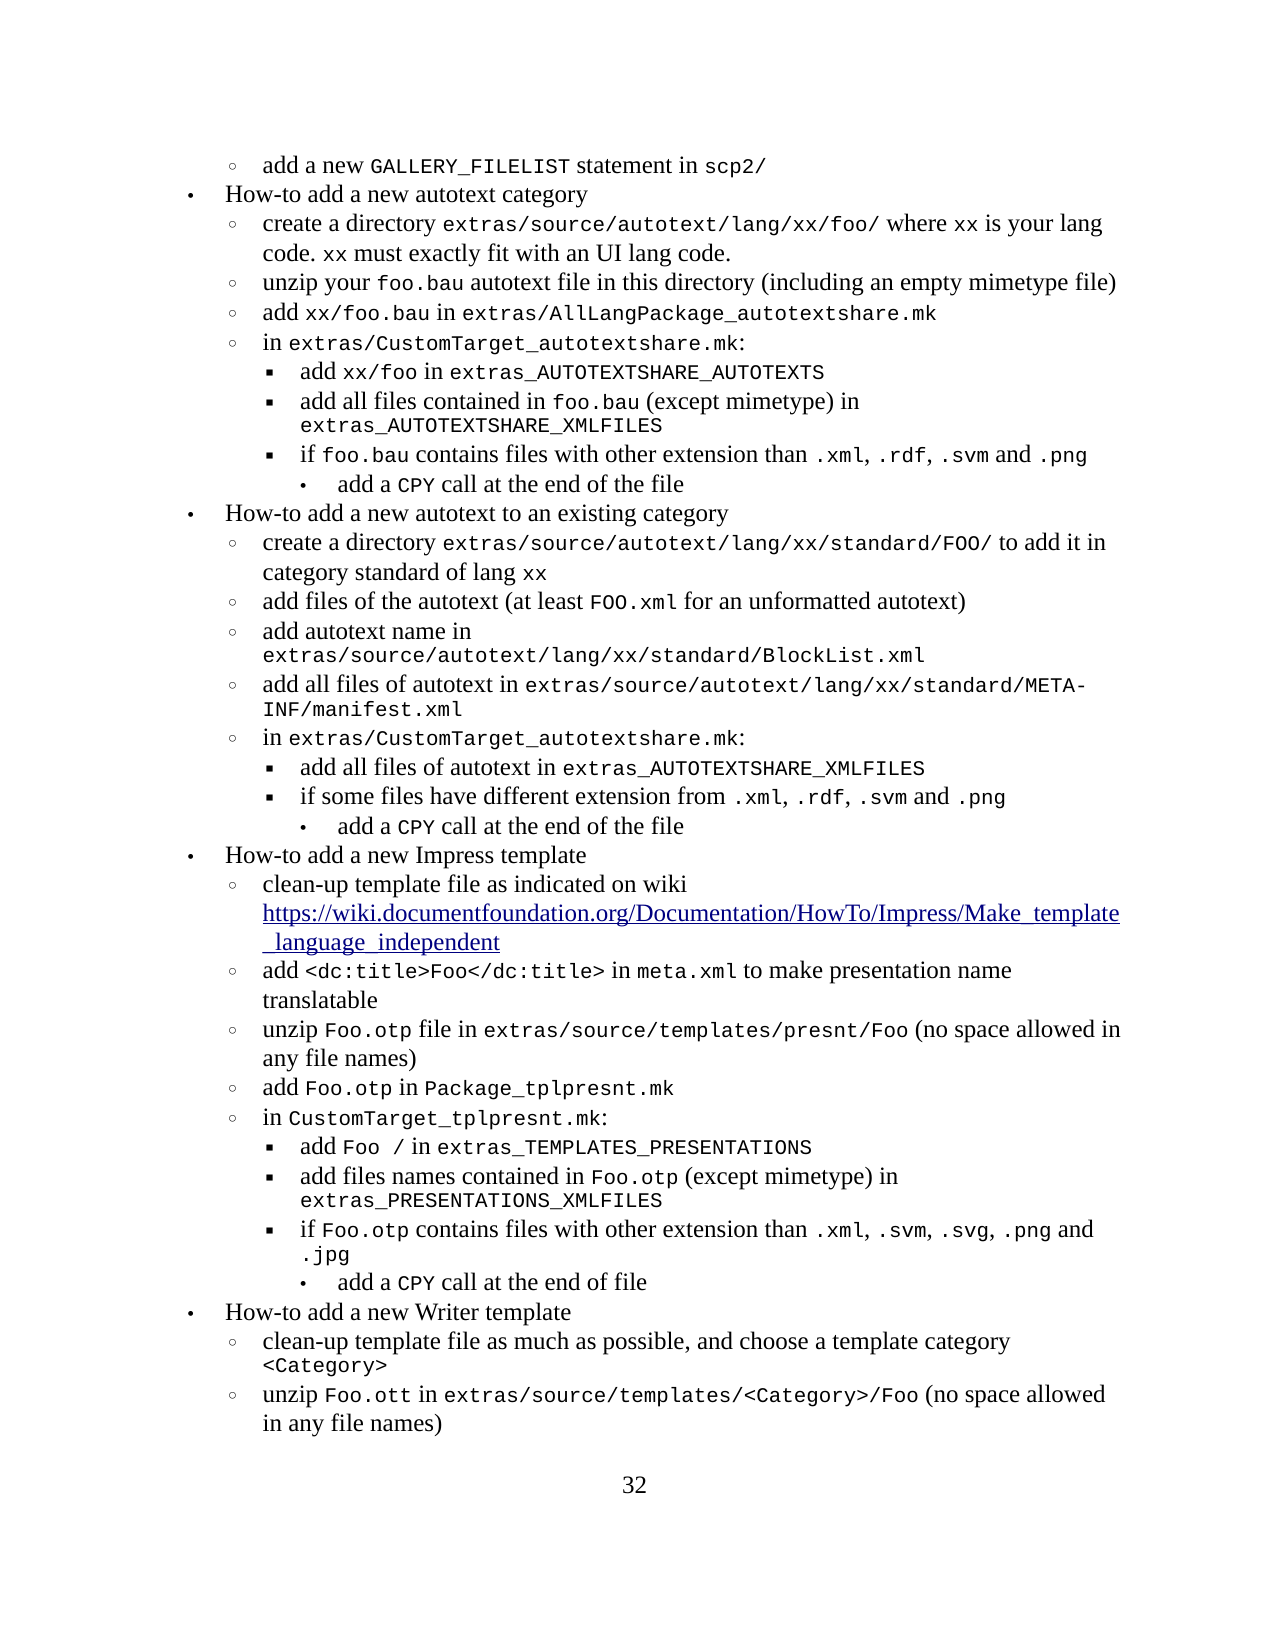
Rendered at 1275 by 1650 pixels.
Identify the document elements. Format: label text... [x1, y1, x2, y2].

list add files names contained in Foo.otp (except mimetype) in extras_PRESENTATIONS_XMLFILES [262, 1161, 1125, 1214]
list clean-up template file as indicated on wiki https://wiki.documentfoundation.org/Documentation/HowTo/Impress/Make_template_language_independent [225, 869, 1125, 956]
list unzip Foo.otp file in extras/source/templates/presnt/Foo (no space allowed in any file names) [225, 1014, 1125, 1072]
list clean-up template file as much as possible, and choose a template category <Category> [225, 1326, 1125, 1379]
list add a new GALLERY_FILELIST statement in scp2/ [225, 150, 1125, 179]
list unzip Foo.ott in extras/source/templates/<Category>/Foo (no space allowed in any file names) [225, 1379, 1125, 1437]
list add a CPY call at the end of the file [300, 469, 1125, 498]
list in extras/CustomTarget_autotextshare.mk: [225, 722, 1125, 752]
list in extras/CustomTarget_autotextshare.mk: [225, 327, 1125, 356]
list add a CPY call at the end of file [300, 1267, 1125, 1297]
list add files of the autotext (at least FOO.xml for an unformatted autotext) [225, 586, 1125, 616]
list How-to add a new autotext to an existing category [187, 498, 1125, 527]
list add all files of autotext in extras/source/autotext/lang/xx/standard/META-INF/manifest.xml [225, 669, 1125, 722]
list add all files of autotext in extras_AUTOTEXTSHARE_XMLFILES [262, 752, 1125, 781]
list add autotext name in extras/source/autotext/lang/xx/standard/BlockList.xml [225, 616, 1125, 669]
list unzip your foo.bau autotext file in this directory (including an empty mimetype file) [225, 267, 1125, 297]
list How-to add a new Writer template [187, 1297, 1125, 1326]
list in CustomTarget_tplpresnt.mk: [225, 1102, 1125, 1131]
list add Foo / in extras_TEMPLATES_PRESENTATIONS [262, 1131, 1125, 1161]
list How-to add a new Impress template [187, 841, 1125, 869]
list create a directory extras/source/autotext/lang/xx/foo/ where xx is your lang code. xx must exactly fit with an UI lang code. [225, 208, 1125, 267]
list if foo.bau contains files with other extension than .xml, .rdf, .svm and .png [262, 439, 1125, 469]
list add <dc:title>Foo</dc:title> in meta.xml to make presentation name translatable [225, 956, 1125, 1014]
list How-to add a new autotext category [187, 179, 1125, 208]
list create a directory extras/source/autotext/lang/xx/standard/FOO/ to add it in category standard of lang xx [225, 527, 1125, 586]
list if some files have different extension from .xml, .rdf, .svm and .png [262, 781, 1125, 811]
list add a CPY call at the end of the file [300, 811, 1125, 841]
list add xx/foo in extras_AUTOTEXTSHARE_AUTOTEXTS [262, 356, 1125, 386]
list add xx/foo.bau in extras/AllLangPackage_autotextshare.mk [225, 297, 1125, 327]
list add Foo.otp in Package_tplpresnt.mk [225, 1072, 1125, 1102]
list if Foo.otp contains files with other extension than .xml, .svm, .svg, .png and .jpg [262, 1214, 1125, 1267]
list add all files contained in foo.bau (except mimetype) in extras_AUTOTEXTSHARE_XMLFILES [262, 386, 1125, 439]
